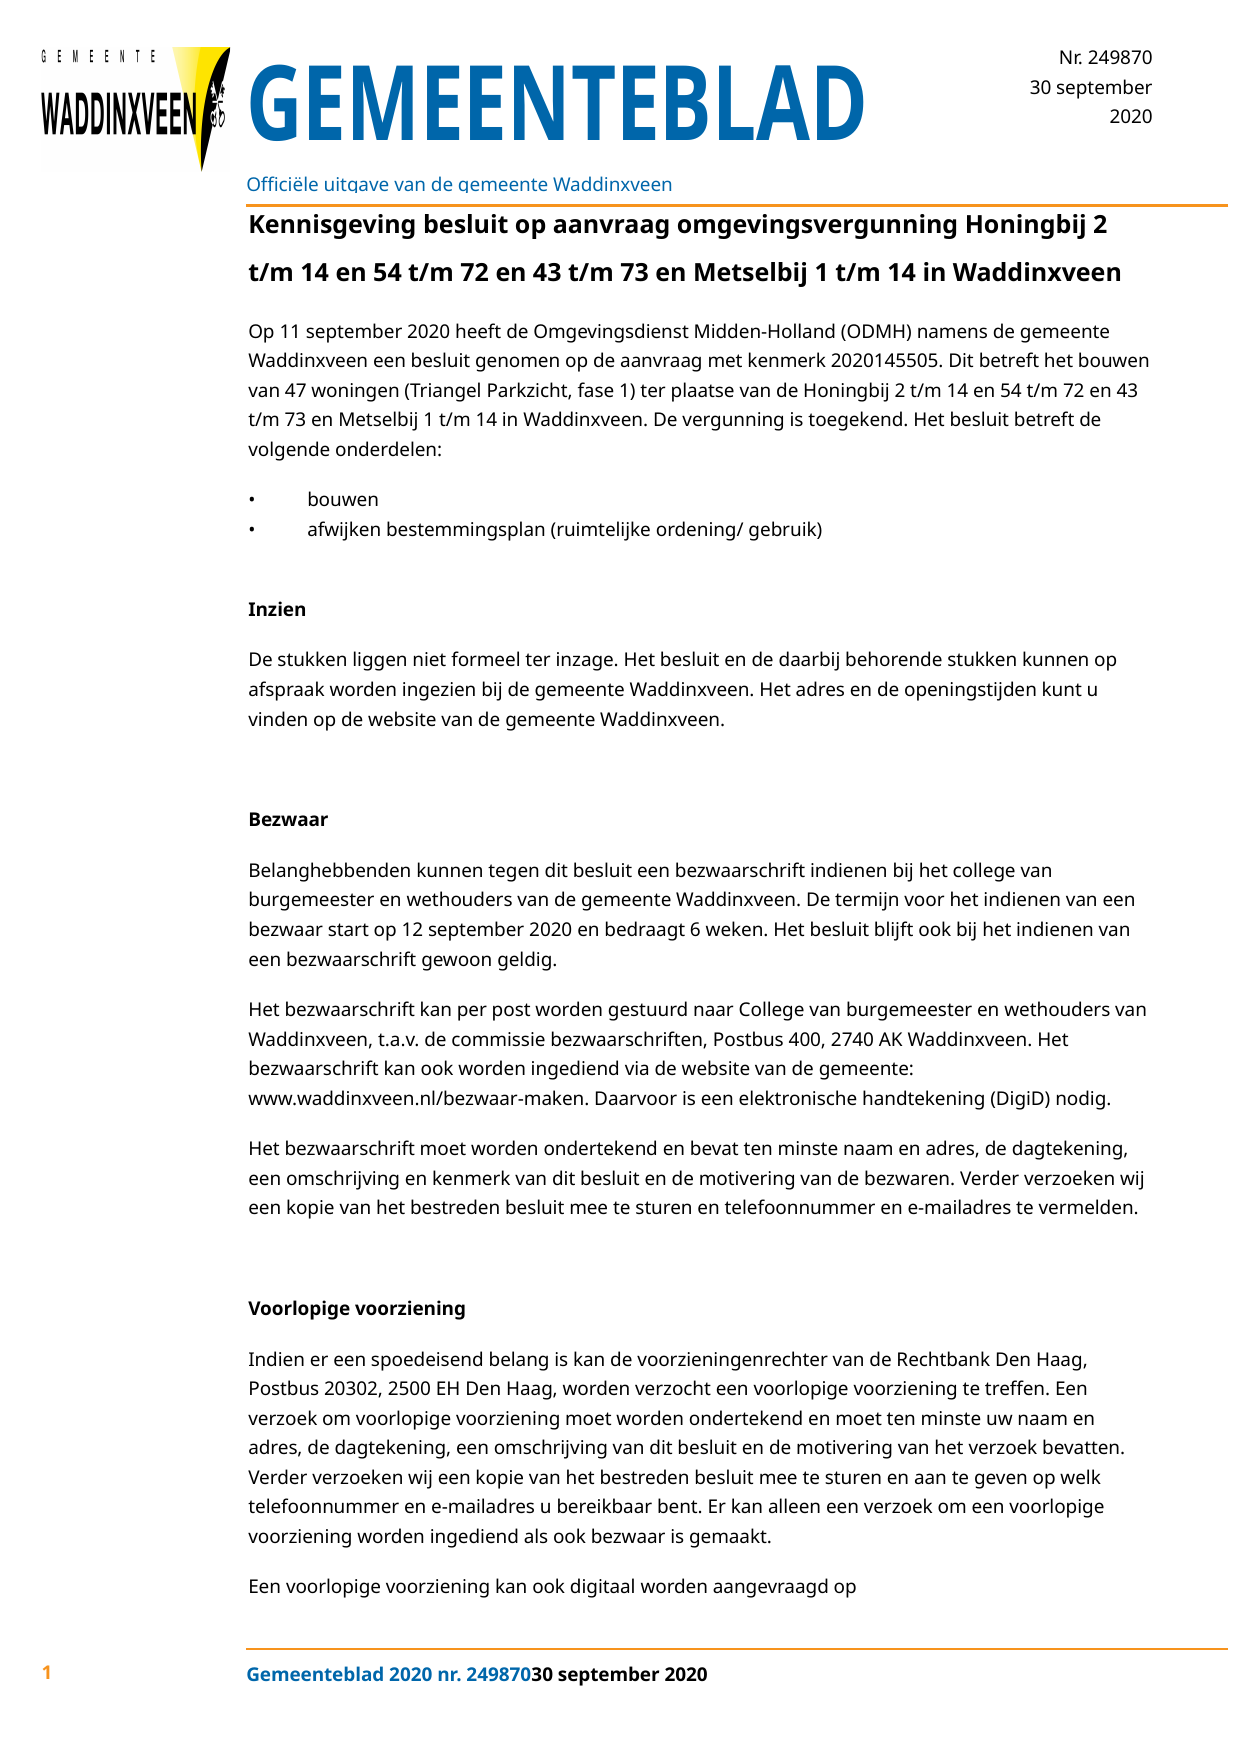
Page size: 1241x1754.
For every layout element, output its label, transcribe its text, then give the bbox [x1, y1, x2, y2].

list bouwen [248, 487, 1152, 512]
text Bezwaar [248, 807, 1152, 832]
text Kennisgeving besluit op aanvraag omgevingsvergunning Honingbij 2 t/m 14 en 54 t/m 72 en 43 t/m 73 en Metselbij 1 t/m 14 in Waddinxveen [248, 207, 1152, 288]
text Voorlopige voorziening [248, 1295, 1152, 1321]
text Inzien [248, 596, 1152, 622]
picture [41, 47, 231, 172]
text Het bezwaarschrift moet worden ondertekend en bevat ten minste naam en adres, de dagtekening, een omschrijving en kenmerk van dit besluit en de motivering van de bezwaren. Verder verzoeken wij een kopie van het bestreden besluit mee te sturen en telefoonnummer en e-mailadres te vermelden. [248, 1135, 1152, 1220]
text De stukken liggen niet formeel ter inzage. Het besluit en de daarbij behorende stukken kunnen op afspraak worden ingezien bij de gemeente Waddinxveen. Het adres en de openingstijden kunt u vinden op de website van de gemeente Waddinxveen. [248, 647, 1152, 732]
text Belanghebbenden kunnen tegen dit besluit een bezwaarschrift indienen bij het college van burgemeester en wethouders van de gemeente Waddinxveen. De termijn voor het indienen van een bezwaar start op 12 september 2020 en bedraagt 6 weken. Het besluit blijft ook bij het indienen van een bezwaarschrift gewoon geldig. [248, 857, 1152, 972]
text Indien er een spoedeisend belang is kan de voorzieningenrechter van de Rechtbank Den Haag, Postbus 20302, 2500 EH Den Haag, worden verzocht een voorlopige voorziening te treffen. Een verzoek om voorlopige voorziening moet worden ondertekend en moet ten minste uw naam en adres, de dagtekening, een omschrijving van dit besluit en de motivering van het verzoek bevatten. Verder verzoeken wij een kopie van het bestreden besluit mee te sturen en aan te geven op welk telefoonnummer en e-mailadres u bereikbaar bent. Er kan alleen een verzoek om een voorlopige voorziening worden ingediend als ook bezwaar is gemaakt. [248, 1346, 1152, 1549]
text Het bezwaarschrift kan per post worden gestuurd naar College van burgemeester en wethouders van Waddinxveen, t.a.v. de commissie bezwaarschriften, Postbus 400, 2740 AK Waddinxveen. Het bezwaarschrift kan ook worden ingediend via de website van de gemeente: www.waddinxveen.nl/bezwaar-maken. Daarvoor is een elektronische handtekening (DigiD) nodig. [248, 996, 1152, 1111]
text Een voorlopige voorziening kan ook digitaal worden aangevraagd op [248, 1574, 1152, 1599]
text Op 11 september 2020 heeft de Omgevingsdienst Midden-Holland (ODMH) namens de gemeente Waddinxveen een besluit genomen op de aanvraag met kenmerk 2020145505. Dit betreft het bouwen van 47 woningen (Triangel Parkzicht, fase 1) ter plaatse van de Honingbij 2 t/m 14 en 54 t/m 72 en 43 t/m 73 en Metselbij 1 t/m 14 in Waddinxveen. De vergunning is toegekend. Het besluit betreft de volgende onderdelen: [248, 318, 1152, 462]
list afwijken bestemmingsplan (ruimtelijke ordening/ gebruik) [248, 516, 1152, 542]
